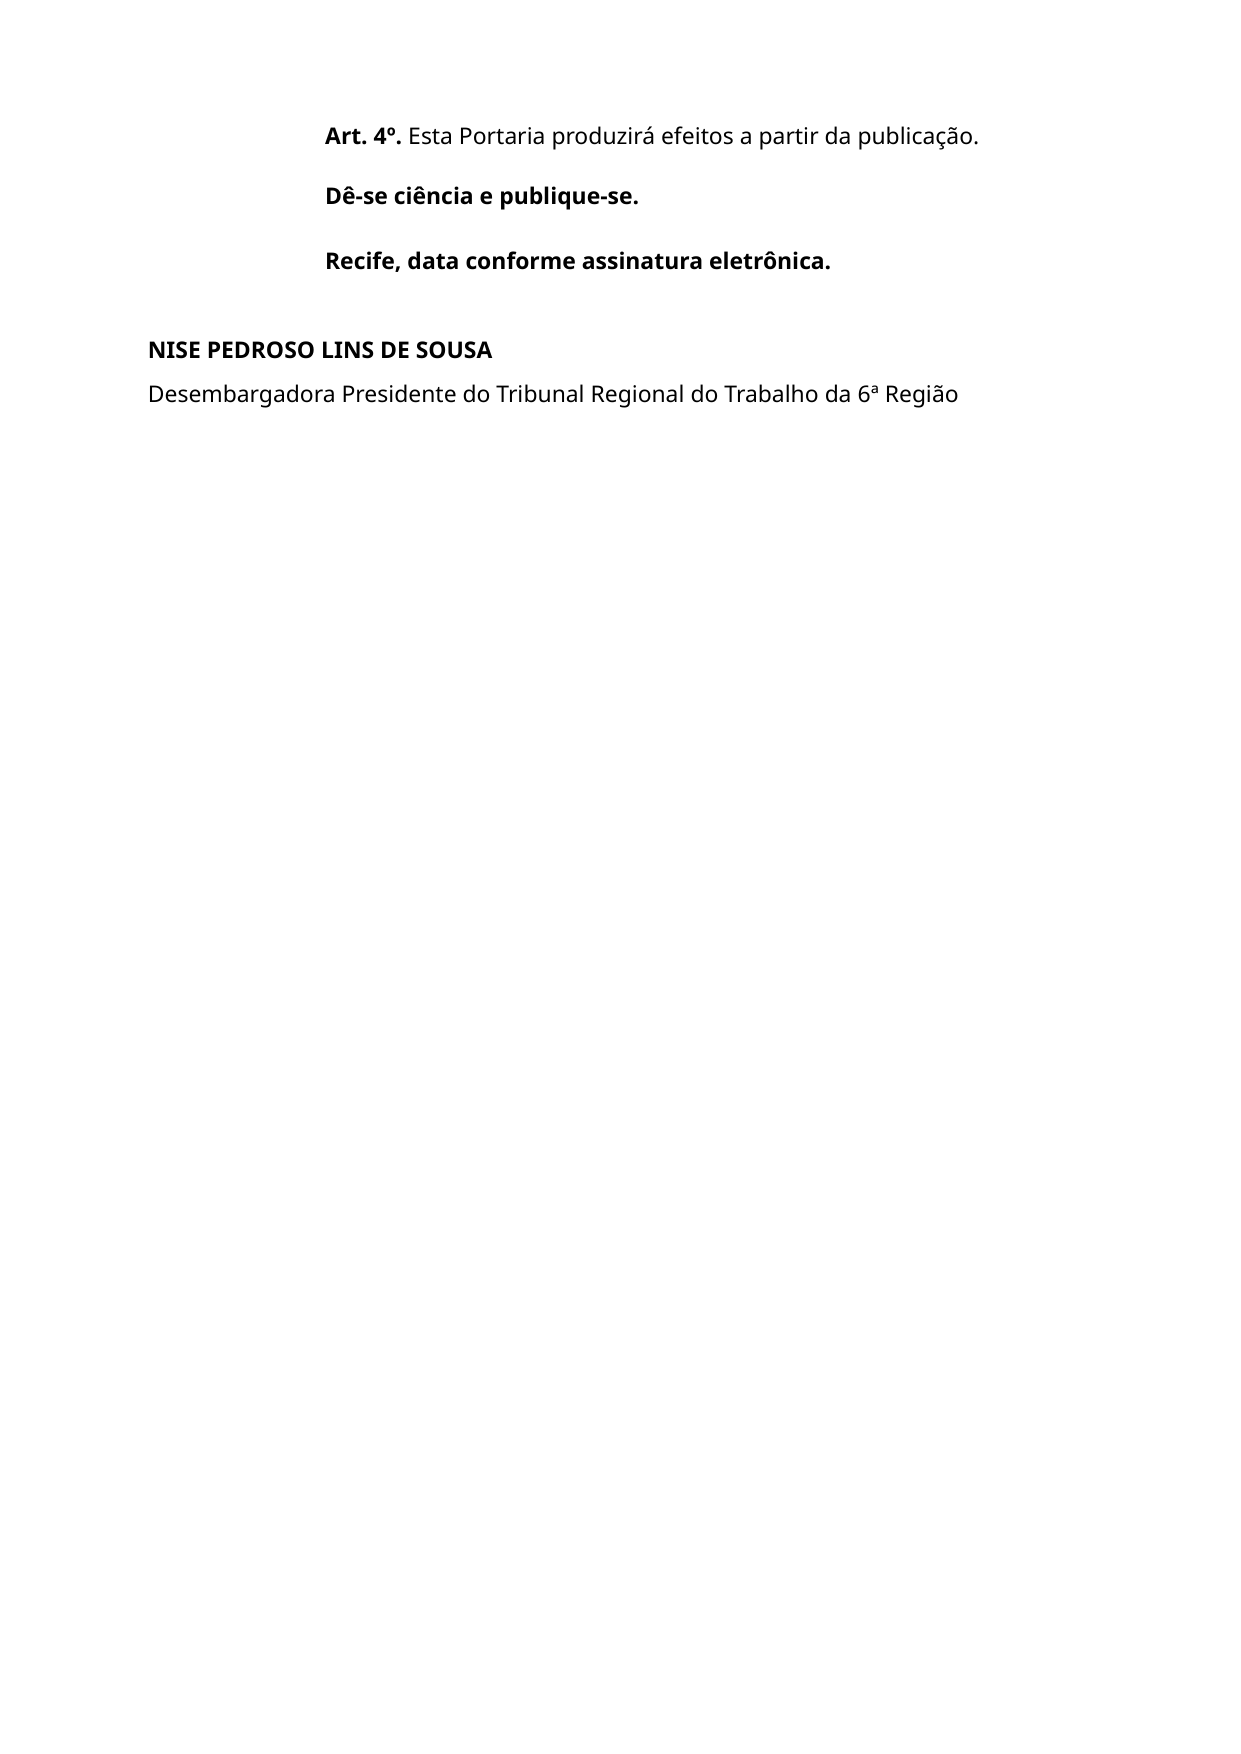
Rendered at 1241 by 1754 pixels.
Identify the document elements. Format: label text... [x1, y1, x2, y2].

text NISE PEDROSO LINS DE SOUSA [148, 334, 1093, 366]
text Recife, data conforme assinatura eletrônica. [148, 245, 1092, 276]
text Art. 4º. Esta Portaria produzirá efeitos a partir da publicação. [148, 119, 1092, 151]
text Dê-se ciência e publique-se. [148, 180, 1092, 211]
text Desembargadora Presidente do Tribunal Regional do Trabalho da 6ª Região [148, 378, 1093, 409]
